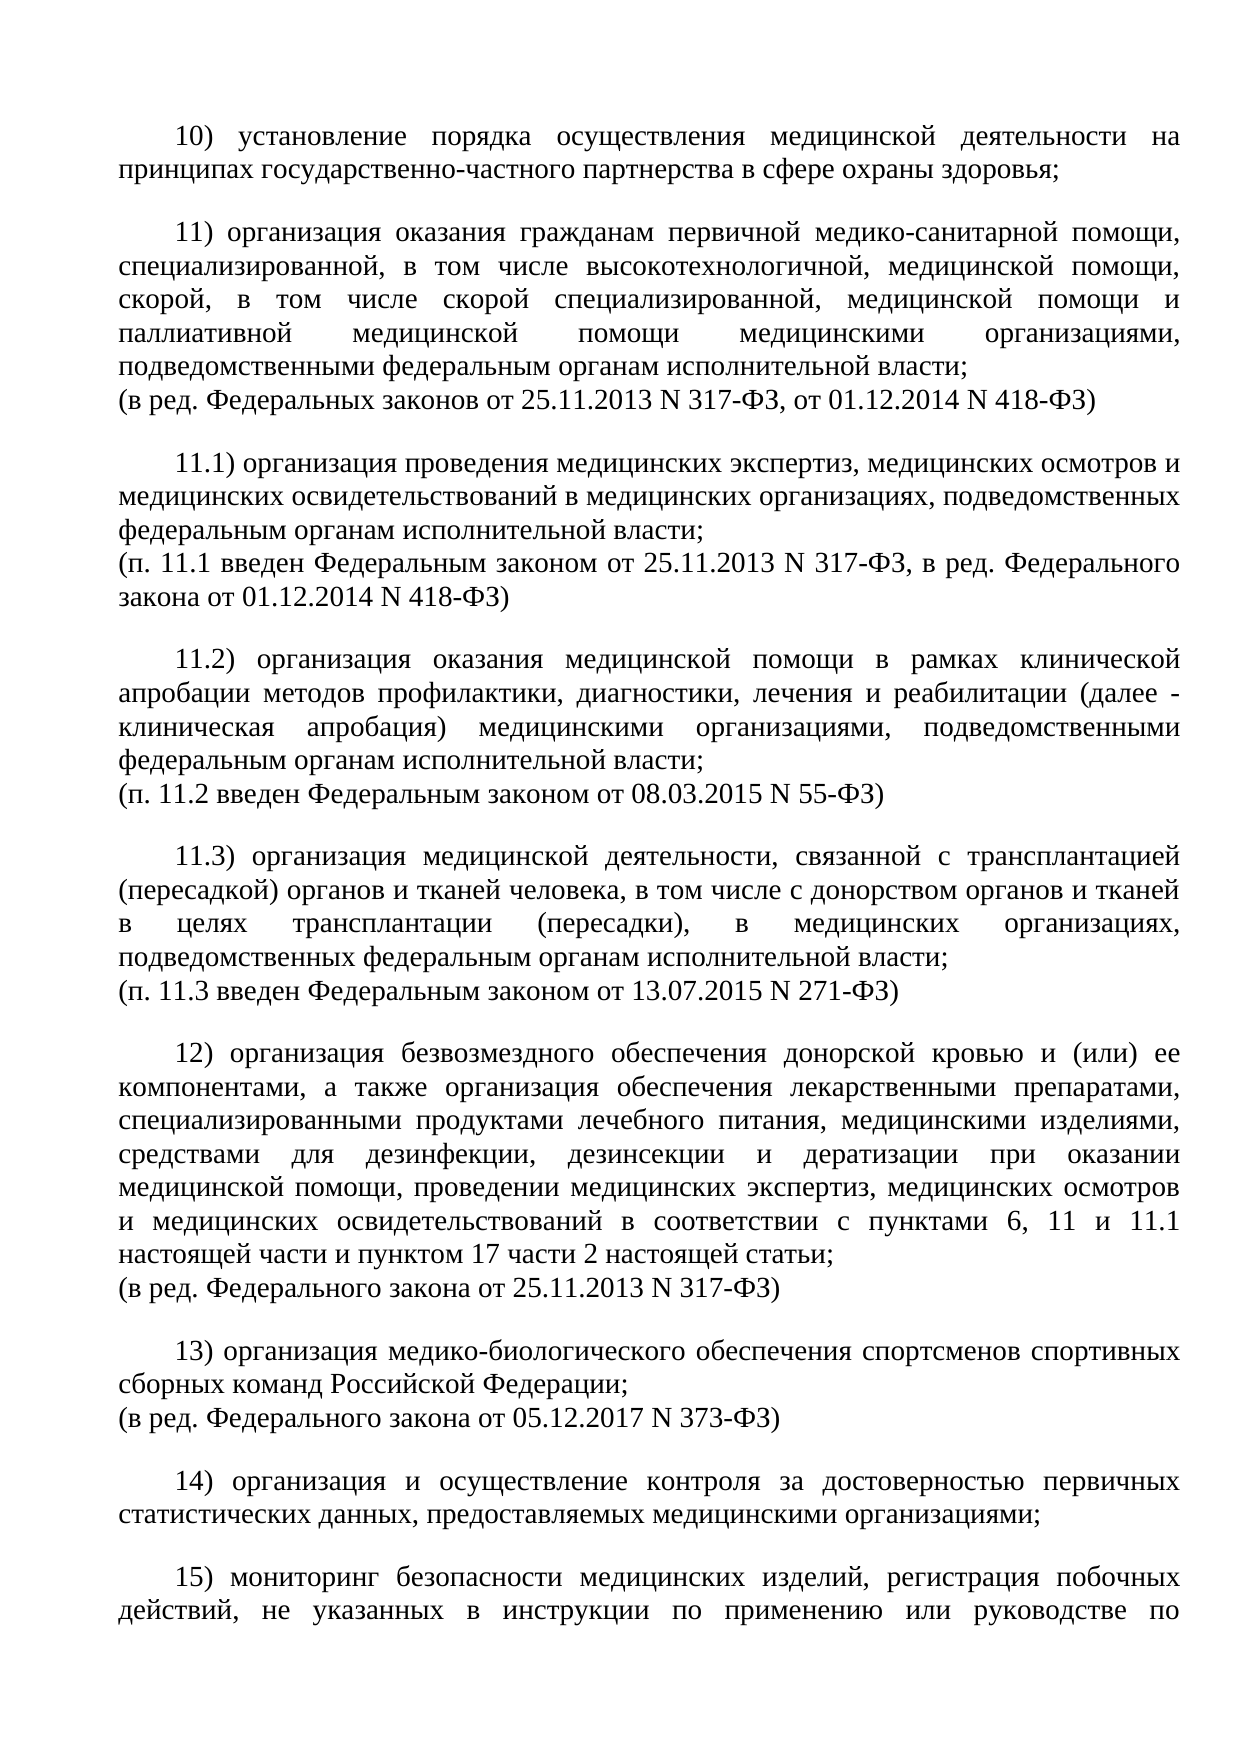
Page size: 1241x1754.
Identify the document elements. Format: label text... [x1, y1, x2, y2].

text (в ред. Федерального закона от 05.12.2017 N 373-ФЗ) [118, 1400, 1181, 1433]
text 11.1) организация проведения медицинских экспертиз, медицинских осмотров и медицинских освидетельствований в медицинских организациях, подведомственных федеральным органам исполнительной власти; [118, 445, 1181, 545]
text 12) организация безвозмездного обеспечения донорской кровью и (или) ее компонентами, а также организация обеспечения лекарственными препаратами, специализированными продуктами лечебного питания, медицинскими изделиями, средствами для дезинфекции, дезинсекции и дератизации при оказании медицинской помощи, проведении медицинских экспертиз, медицинских осмотров и медицинских освидетельствований в соответствии с пунктами 6, 11 и 11.1 настоящей части и пунктом 17 части 2 настоящей статьи; [118, 1035, 1181, 1270]
text 10) установление порядка осуществления медицинской деятельности на принципах государственно-частного партнерства в сфере охраны здоровья; [118, 118, 1181, 185]
text (в ред. Федерального закона от 25.11.2013 N 317-ФЗ) [118, 1270, 1181, 1304]
text (п. 11.1 введен Федеральным законом от 25.11.2013 N 317-ФЗ, в ред. Федерального закона от 01.12.2014 N 418-ФЗ) [118, 545, 1181, 612]
text 11.2) организация оказания медицинской помощи в рамках клинической апробации методов профилактики, диагностики, лечения и реабилитации (далее - клиническая апробация) медицинскими организациями, подведомственными федеральным органам исполнительной власти; [118, 642, 1181, 776]
text (п. 11.2 введен Федеральным законом от 08.03.2015 N 55-ФЗ) [118, 776, 1181, 809]
text 14) организация и осуществление контроля за достоверностью первичных статистических данных, предоставляемых медицинскими организациями; [118, 1463, 1181, 1530]
text 11) организация оказания гражданам первичной медико-санитарной помощи, специализированной, в том числе высокотехнологичной, медицинской помощи, скорой, в том числе скорой специализированной, медицинской помощи и паллиативной медицинской помощи медицинскими организациями, подведомственными федеральным органам исполнительной власти; [118, 214, 1181, 382]
text 13) организация медико-биологического обеспечения спортсменов спортивных сборных команд Российской Федерации; [118, 1333, 1181, 1400]
text (в ред. Федеральных законов от 25.11.2013 N 317-ФЗ, от 01.12.2014 N 418-ФЗ) [118, 382, 1181, 416]
text 11.3) организация медицинской деятельности, связанной с трансплантацией (пересадкой) органов и тканей человека, в том числе с донорством органов и тканей в целях трансплантации (пересадки), в медицинских организациях, подведомственных федеральным органам исполнительной власти; [118, 838, 1181, 973]
text 15) мониторинг безопасности медицинских изделий, регистрация побочных действий, не указанных в инструкции по применению или руководстве по [118, 1559, 1181, 1626]
text (п. 11.3 введен Федеральным законом от 13.07.2015 N 271-ФЗ) [118, 973, 1181, 1006]
